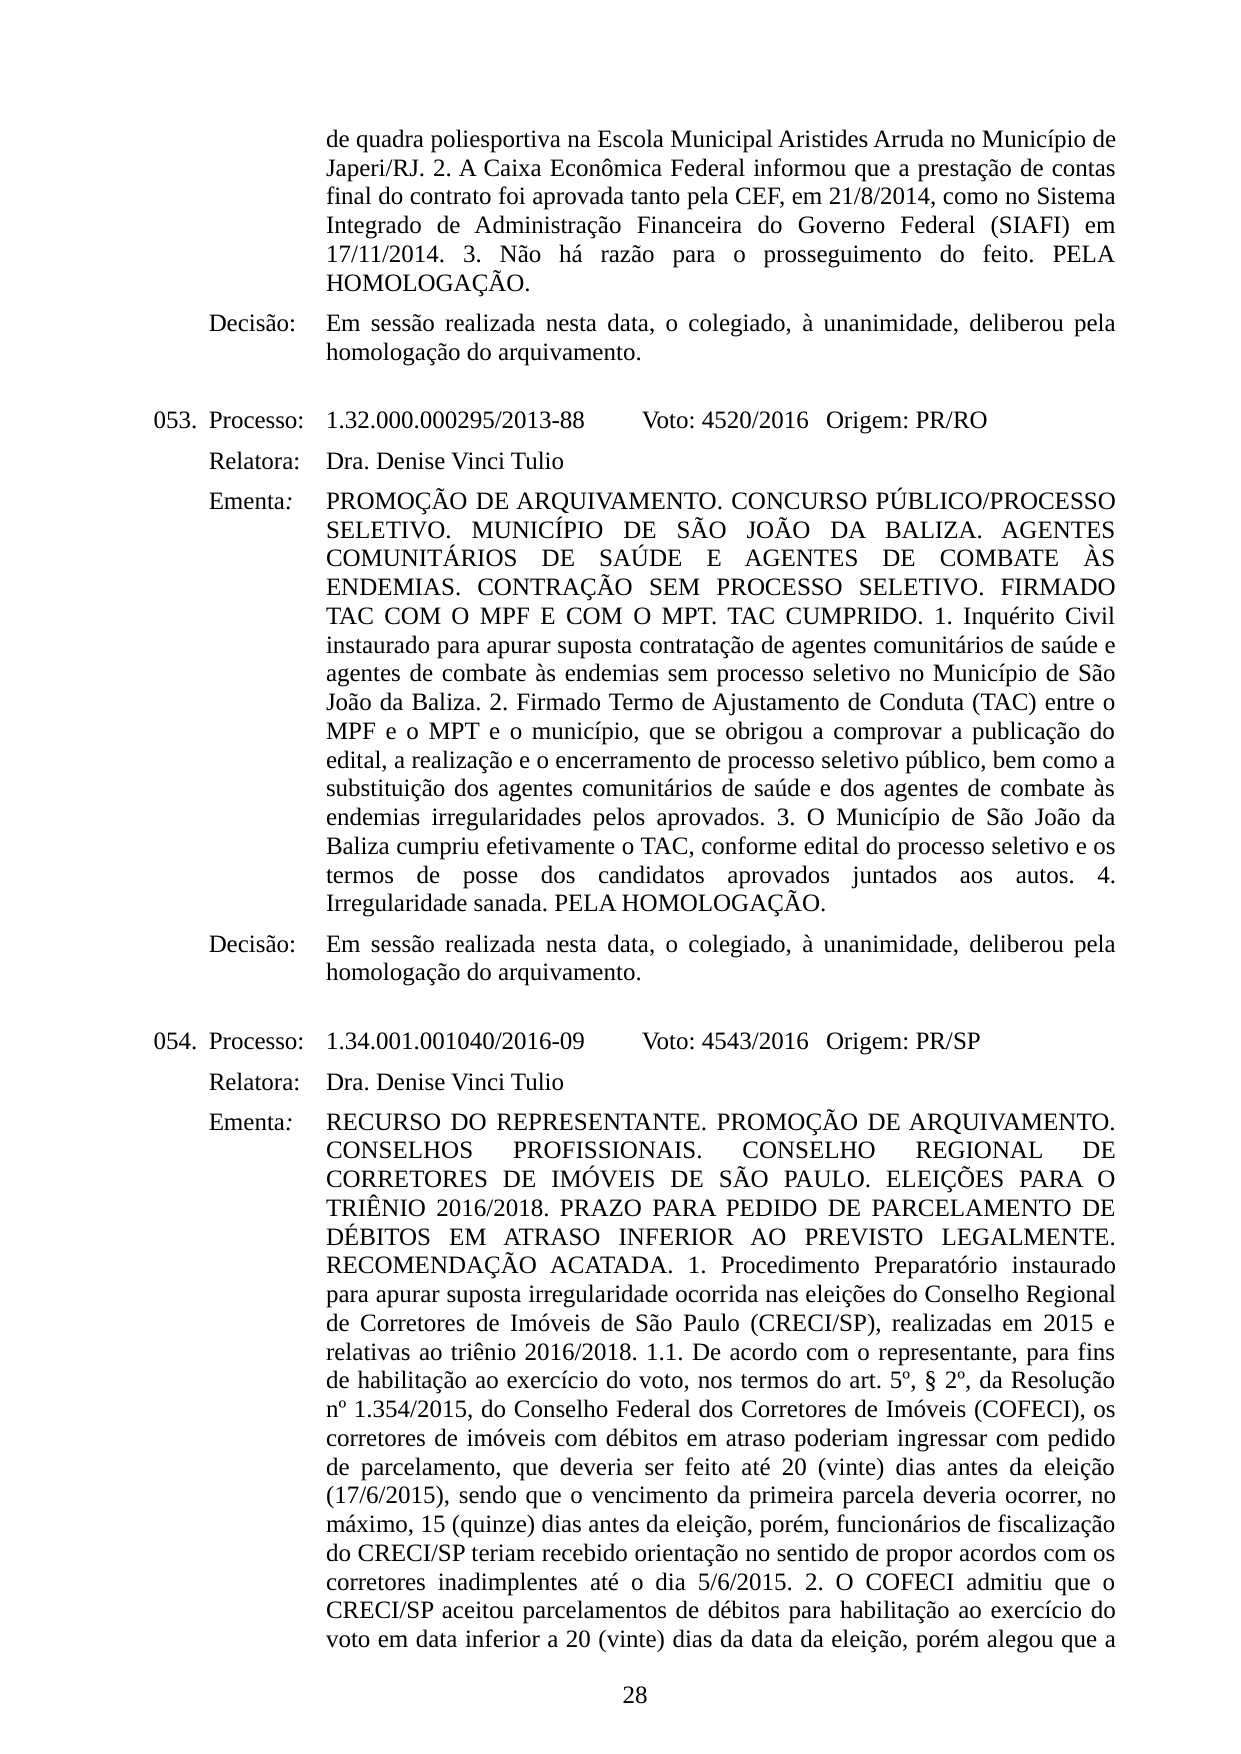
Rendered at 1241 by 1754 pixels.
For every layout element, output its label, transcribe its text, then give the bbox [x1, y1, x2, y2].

table_cell Ementa: [203, 480, 320, 923]
table_header 054. [148, 1021, 203, 1061]
table_header 1.32.000.000295/2013-88 [320, 400, 636, 440]
table_cell [148, 480, 203, 923]
table_cell [148, 440, 203, 480]
table_header 1.34.001.001040/2016-09 [320, 1021, 636, 1061]
table_cell [148, 923, 203, 992]
table_header Voto: 4543/2016 [636, 1021, 820, 1061]
table_header Origem: PR/SP [820, 1021, 1122, 1061]
table_cell Relatora: [203, 440, 320, 480]
table_header Voto: 4520/2016 [636, 400, 820, 440]
table_cell RECURSO DO REPRESENTANTE. PROMOÇÃO DE ARQUIVAMENTO. CONSELHOS PROFISSIONAIS. CONSELHO REGIONAL DE CORRETORES DE IMÓVEIS DE SÃO PAULO. ELEIÇÕES PARA O TRIÊNIO 2016/2018. PRAZO PARA PEDIDO DE PARCELAMENTO DE DÉBITOS EM ATRASO INFERIOR AO PREVISTO LEGALMENTE. RECOMENDAÇÃO ACATADA. 1. Procedimento Preparatório instaurado para apurar suposta irregularidade ocorrida nas eleições do Conselho Regional de Corretores de Imóveis de São Paulo (CRECI/SP), realizadas em 2015 e relativas ao triênio 2016/2018. 1.1. De acordo com o representante, para fins de habilitação ao exercício do voto, nos termos do art. 5º, § 2º, da Resolução nº 1.354/2015, do Conselho Federal dos Corretores de Imóveis (COFECI), os corretores de imóveis com débitos em atraso poderiam ingressar com pedido de parcelamento, que deveria ser feito até 20 (vinte) dias antes da eleição (17/6/2015), sendo que o vencimento da primeira parcela deveria ocorrer, no máximo, 15 (quinze) dias antes da eleição, porém, funcionários de fiscalização do CRECI/SP teriam recebido orientação no sentido de propor acordos com os corretores inadimplentes até o dia 5/6/2015. 2. O COFECI admitiu que o CRECI/SP aceitou parcelamentos de débitos para habilitação ao exercício do voto em data inferior a 20 (vinte) dias da data da eleição, porém alegou que a [320, 1101, 1122, 1659]
table_cell [148, 1061, 203, 1101]
table_cell de quadra poliesportiva na Escola Municipal Aristides Arruda no Município de Japeri/RJ. 2. A Caixa Econômica Federal informou que a prestação de contas final do contrato foi aprovada tanto pela CEF, em 21/8/2014, como no Sistema Integrado de Administração Financeira do Governo Federal (SIAFI) em 17/11/2014. 3. Não há razão para o prosseguimento do feito. PELA HOMOLOGAÇÃO. [320, 118, 1122, 302]
table_header Origem: PR/RO [820, 400, 1122, 440]
table_cell PROMOÇÃO DE ARQUIVAMENTO. CONCURSO PÚBLICO/PROCESSO SELETIVO. MUNICÍPIO DE SÃO JOÃO DA BALIZA. AGENTES COMUNITÁRIOS DE SAÚDE E AGENTES DE COMBATE ÀS ENDEMIAS. CONTRAÇÃO SEM PROCESSO SELETIVO. FIRMADO TAC COM O MPF E COM O MPT. TAC CUMPRIDO. 1. Inquérito Civil instaurado para apurar suposta contratação de agentes comunitários de saúde e agentes de combate às endemias sem processo seletivo no Município de São João da Baliza. 2. Firmado Termo de Ajustamento de Conduta (TAC) entre o MPF e o MPT e o município, que se obrigou a comprovar a publicação do edital, a realização e o encerramento de processo seletivo público, bem como a substituição dos agentes comunitários de saúde e dos agentes de combate às endemias irregularidades pelos aprovados. 3. O Município de São João da Baliza cumpriu efetivamente o TAC, conforme edital do processo seletivo e os termos de posse dos candidatos aprovados juntados aos autos. 4. Irregularidade sanada. PELA HOMOLOGAÇÃO. [320, 480, 1122, 923]
table_cell Ementa: [203, 1101, 320, 1659]
table_cell Decisão: [203, 923, 320, 992]
table_cell Decisão: [203, 302, 320, 371]
table_cell [148, 118, 203, 302]
table_header 053. [148, 400, 203, 440]
table_header Processo: [203, 400, 320, 440]
table_cell Em sessão realizada nesta data, o colegiado, à unanimidade, deliberou pela homologação do arquivamento. [320, 302, 1122, 371]
table_cell [203, 118, 320, 302]
table_header Processo: [203, 1021, 320, 1061]
table_cell Dra. Denise Vinci Tulio [320, 440, 1122, 480]
table_cell Em sessão realizada nesta data, o colegiado, à unanimidade, deliberou pela homologação do arquivamento. [320, 923, 1122, 992]
table_cell Relatora: [203, 1061, 320, 1101]
table_cell Dra. Denise Vinci Tulio [320, 1061, 1122, 1101]
table_cell [148, 1101, 203, 1659]
table_cell [148, 302, 203, 371]
